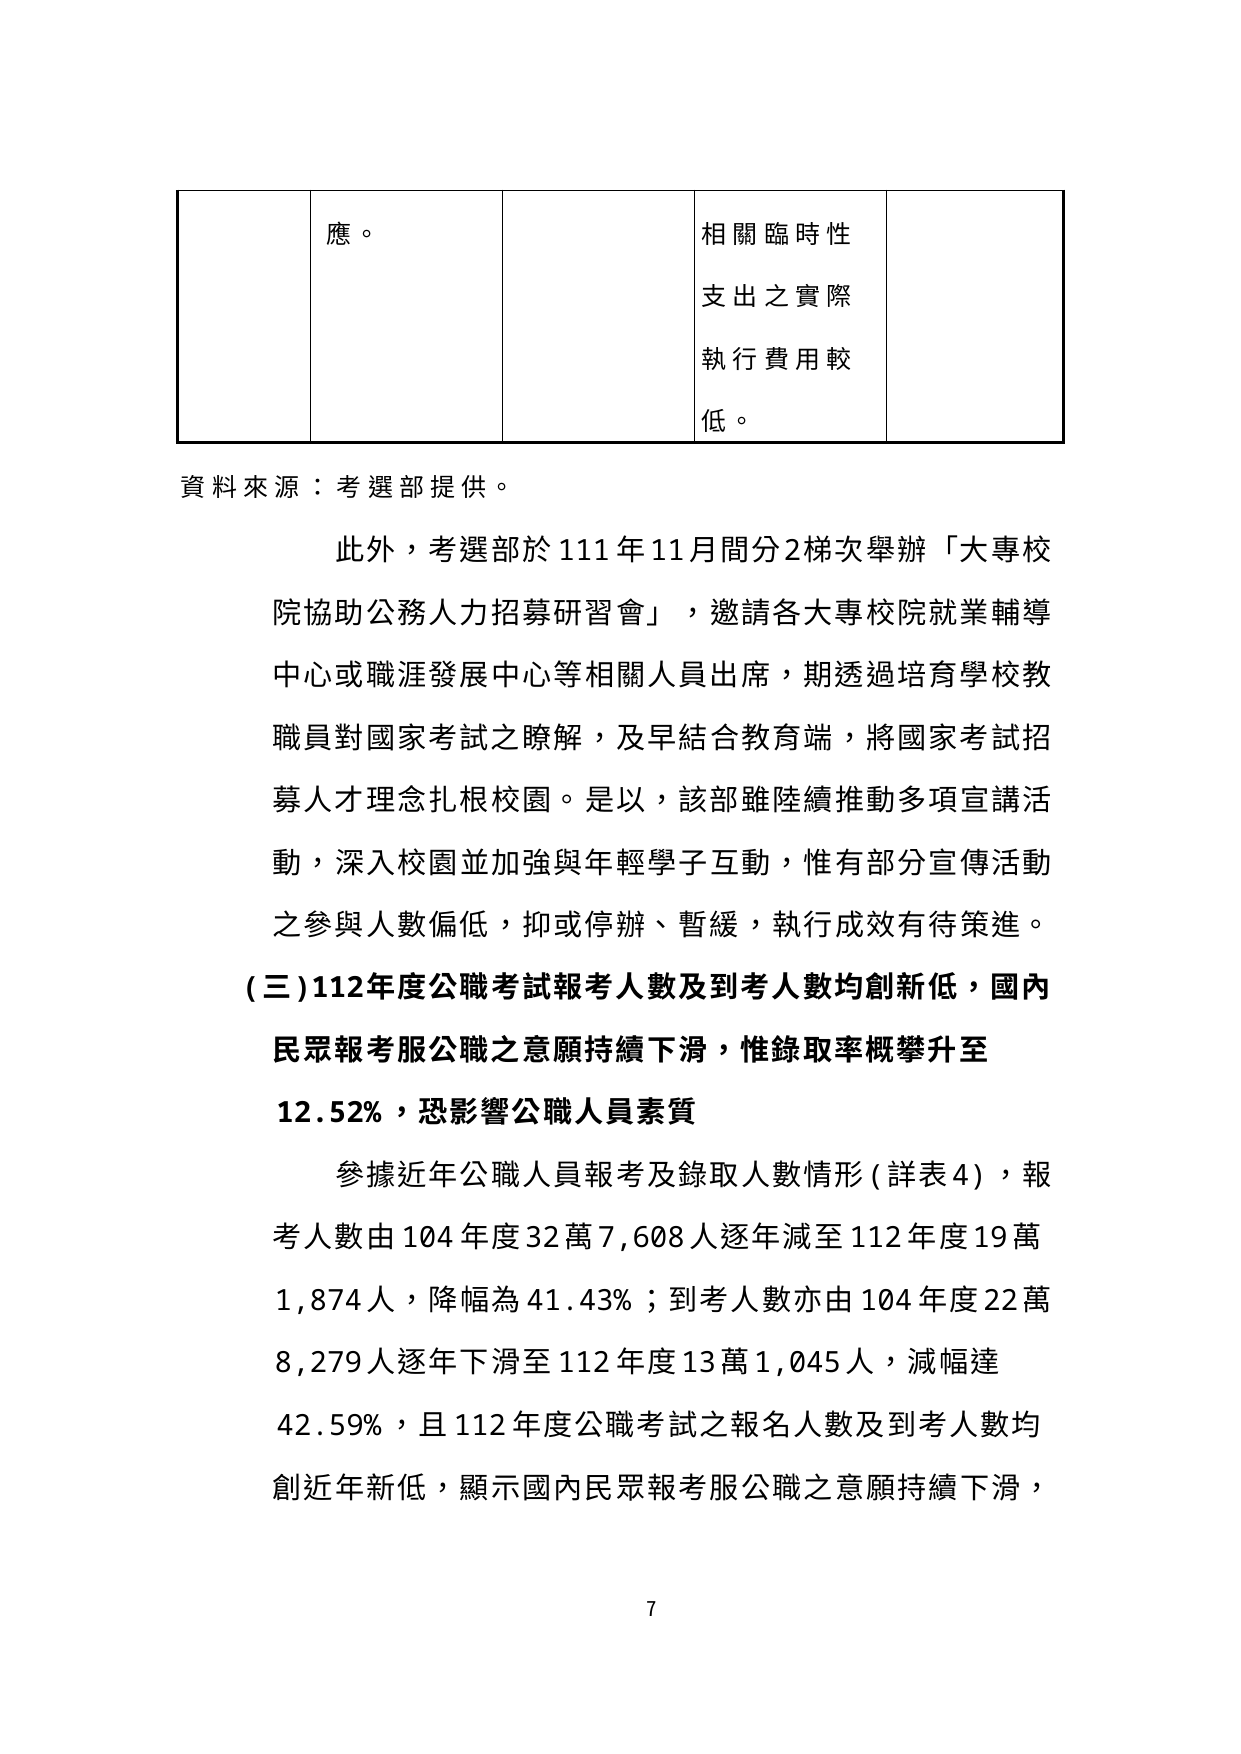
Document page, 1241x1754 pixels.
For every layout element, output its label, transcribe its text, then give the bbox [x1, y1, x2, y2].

table_cell 應。 [311, 191, 502, 441]
text 資料來源：考選部提供。 [163, 444, 1063, 506]
text 此外，考選部於111年11月間分2梯次舉辦「大專校院協助公務人力招募研習會」，邀請各大專校院就業輔導中心或職涯發展中心等相關人員出席，期透過培育學校教職員對國家考試之瞭解，及早結合教育端，將國家考試招募人才理念扎根校園。是以，該部雖陸續推動多項宣講活動，深入校園並加強與年輕學子互動，惟有部分宣傳活動之參與人數偏低，抑或停辦、暫緩，執行成效有待策進。 [265, 506, 1063, 944]
text 參據近年公職人員報考及錄取人數情形(詳表4)，報考人數由104年度32萬7,608人逐年減至112年度19萬1,874人，降幅為41.43%；到考人數亦由104年度22萬8,279人逐年下滑至112年度13萬1,045人，減幅達42.59%，且112年度公職考試之報名人數及到考人數均創近年新低，顯示國內民眾報考服公職之意願持續下滑， [265, 1131, 1063, 1506]
table_cell [503, 191, 694, 441]
text (三)112年度公職考試報考人數及到考人數均創新低，國內民眾報考服公職之意願持續下滑，惟錄取率概攀升至12.52%，恐影響公職人員素質 [236, 944, 1063, 1131]
table_cell [887, 191, 1062, 441]
table_cell 相關臨時性支出之實際執行費用較低。 [695, 191, 886, 441]
table_cell [179, 191, 310, 441]
